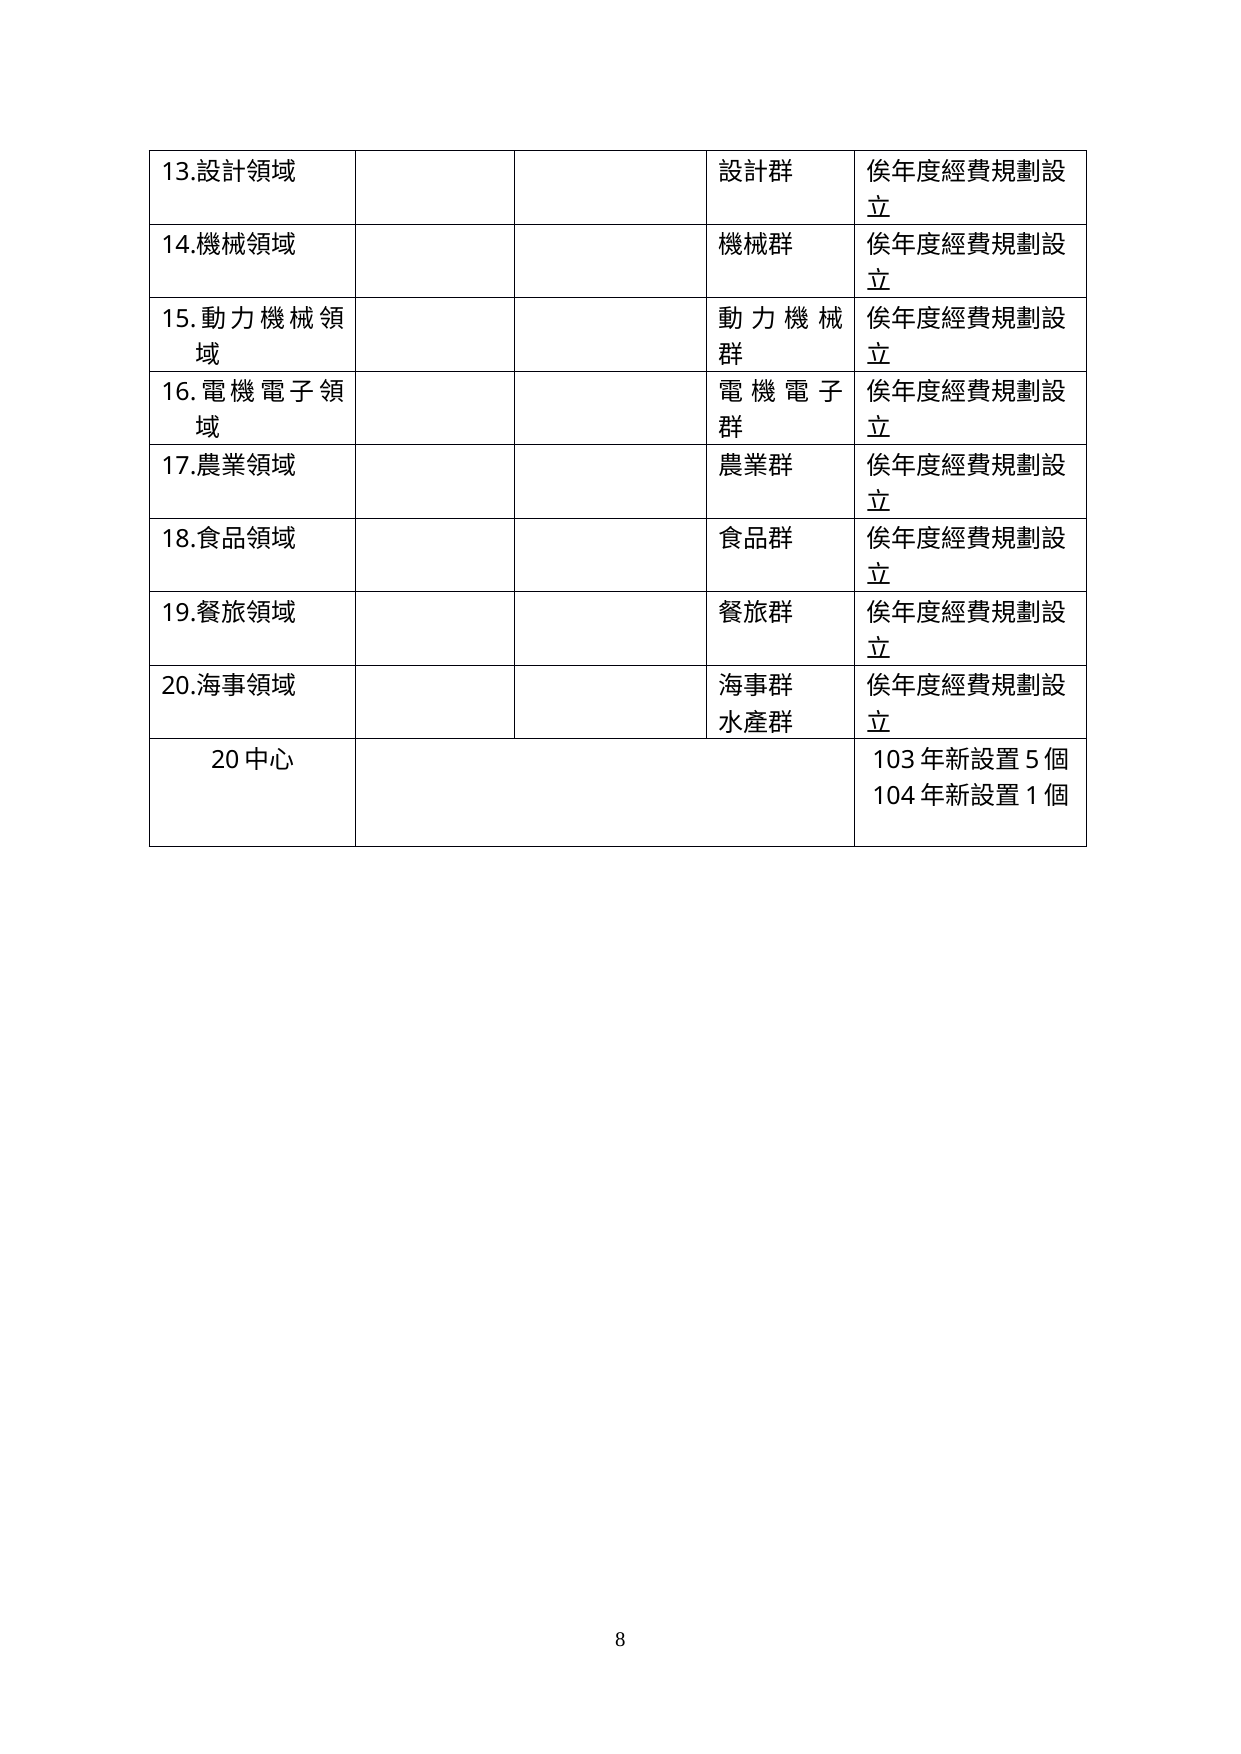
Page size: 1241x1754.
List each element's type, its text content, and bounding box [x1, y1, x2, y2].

table_cell [356, 666, 514, 738]
table_cell 動力機械群 [707, 298, 854, 371]
table_cell 13.設計領域 [150, 151, 355, 223]
table_cell 103年新設置5個 104年新設置1個 [855, 739, 1086, 846]
table_cell 20.海事領域 [150, 666, 355, 738]
table_cell 電機電子群 [707, 372, 854, 444]
table_cell 14.機械領域 [150, 225, 355, 297]
table_cell [515, 666, 706, 738]
table_cell 18.食品領域 [150, 519, 355, 591]
table_cell [356, 151, 514, 223]
table_cell [356, 372, 514, 444]
table_cell 15.動力機械領域 [150, 298, 355, 371]
table_cell 俟年度經費規劃設立 [855, 225, 1086, 297]
table_cell 俟年度經費規劃設立 [855, 372, 1086, 444]
table_cell 設計群 [707, 151, 854, 223]
table_cell [356, 739, 854, 846]
table_cell [515, 151, 706, 223]
table_cell 俟年度經費規劃設立 [855, 666, 1086, 738]
table_cell 海事群 水產群 [707, 666, 854, 738]
table_cell 20中心 [150, 739, 355, 846]
table_cell 俟年度經費規劃設立 [855, 298, 1086, 371]
table_cell 餐旅群 [707, 592, 854, 665]
table_cell [356, 225, 514, 297]
table_cell [515, 225, 706, 297]
table_cell [356, 592, 514, 665]
table_cell [515, 372, 706, 444]
table_cell [515, 592, 706, 665]
table_cell 19.餐旅領域 [150, 592, 355, 665]
table_cell 俟年度經費規劃設立 [855, 445, 1086, 518]
table_cell 17.農業領域 [150, 445, 355, 518]
table_cell 機械群 [707, 225, 854, 297]
table_cell [356, 445, 514, 518]
table_cell 食品群 [707, 519, 854, 591]
table_cell [356, 298, 514, 371]
table_cell [515, 298, 706, 371]
table_cell 俟年度經費規劃設立 [855, 592, 1086, 665]
table_cell [515, 445, 706, 518]
table_cell 農業群 [707, 445, 854, 518]
table_cell 16.電機電子領域 [150, 372, 355, 444]
table_cell [356, 519, 514, 591]
table_cell 俟年度經費規劃設立 [855, 519, 1086, 591]
table_cell [515, 519, 706, 591]
table_cell 俟年度經費規劃設立 [855, 151, 1086, 223]
